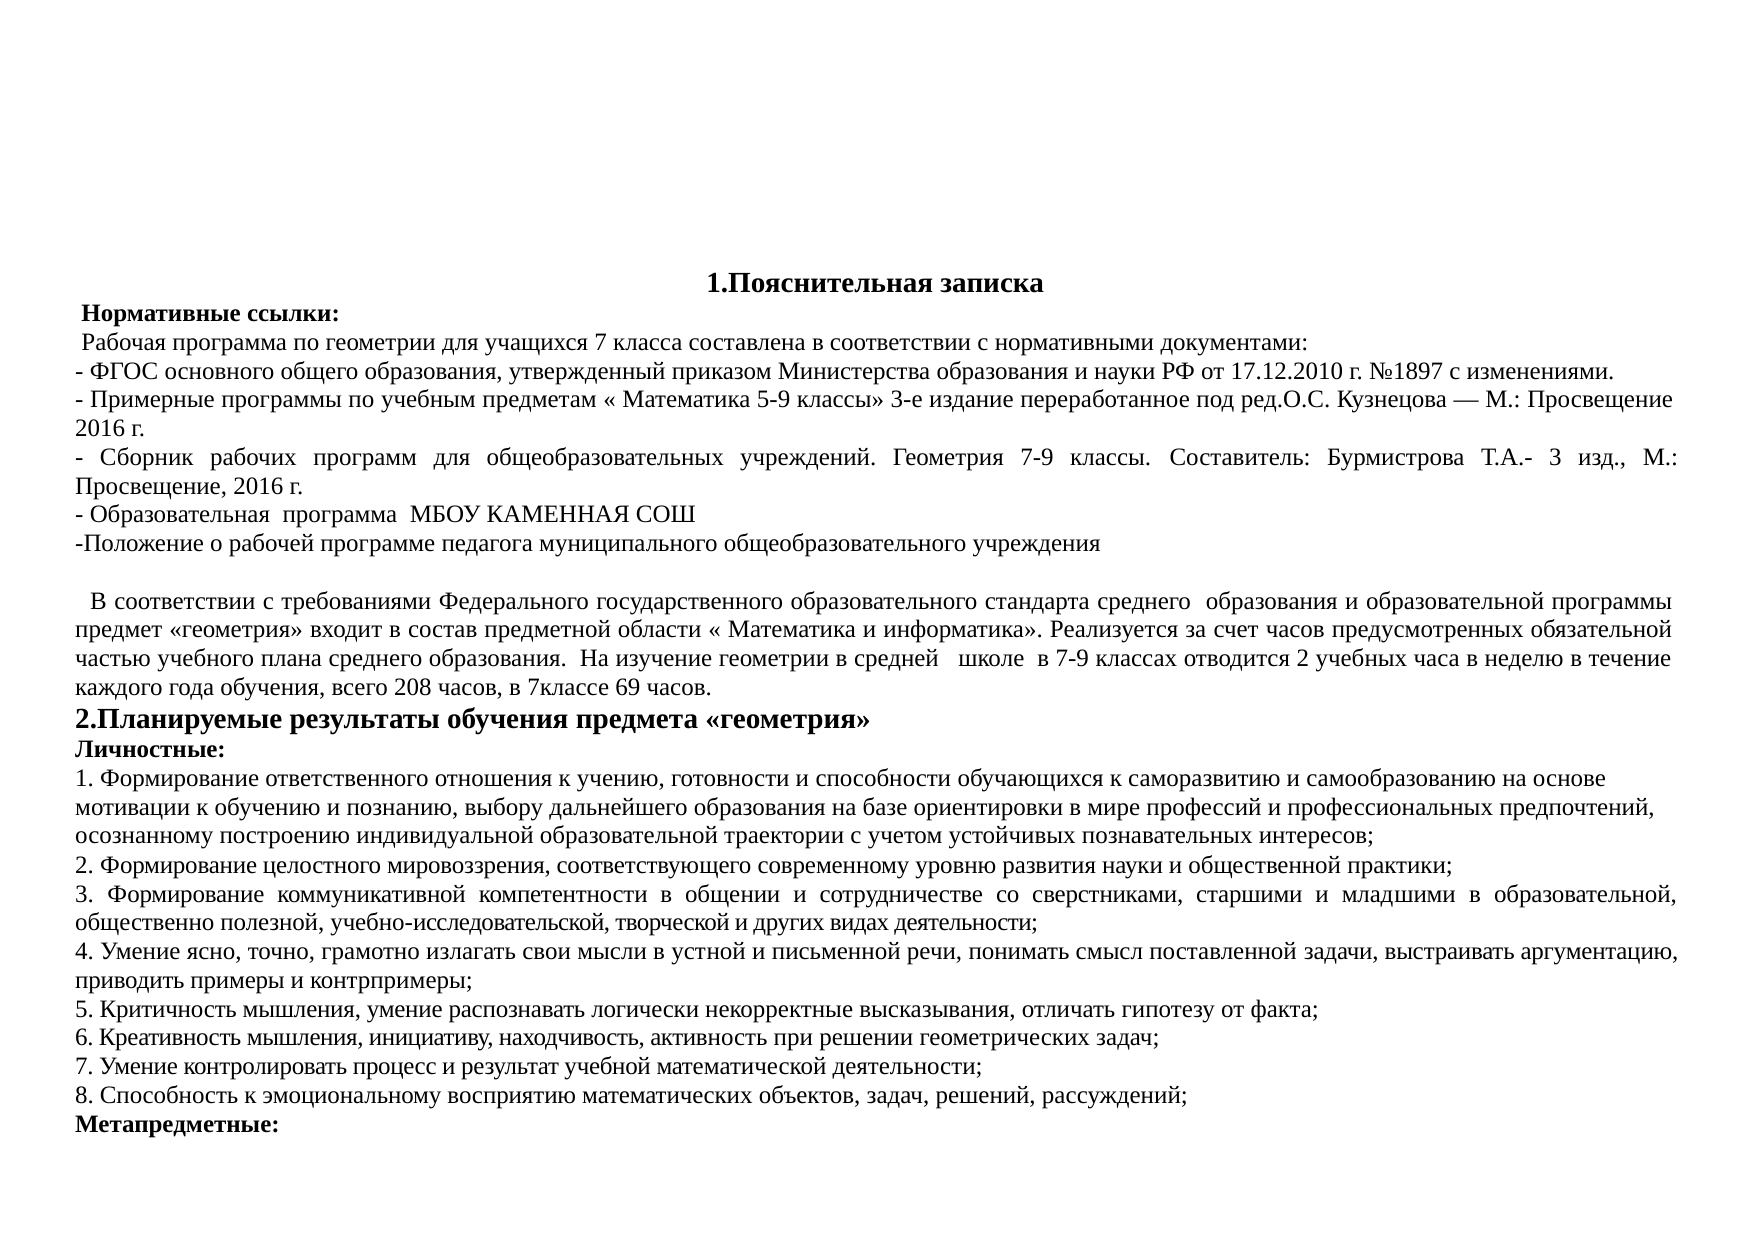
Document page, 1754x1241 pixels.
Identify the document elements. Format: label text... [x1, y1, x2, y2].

text 2.Планируемые результаты обучения предмета «геометрия» [75, 701, 1679, 734]
text 8. Способность к эмоциональному восприятию математиче­ских объектов, задач, решений, рассуждений; [75, 1080, 1677, 1109]
text 3. Формирование коммуникативной компетентности в обще­нии и сотрудничестве со сверстниками, старшими и млад­шими в образовательной, общественно полезной, учебно-исследовательской, творческой и других видах деятельности; [75, 879, 1677, 936]
text 2. Формирование целостного мировоззрения, соответствую­щего современному уровню развития науки и обществен­ной практики; [75, 850, 1676, 879]
text Личностные: [75, 734, 1675, 763]
text - Сборник рабочих программ для общеобразовательных учреждений. Геометрия 7-9 классы. Составитель: Бурмистрова Т.А.- 3 изд., М.: Просвещение, 2016 г. [75, 442, 1679, 499]
text 7. Умение контролировать процесс и результат учебной мате­матической деятельности; [75, 1051, 1677, 1080]
text 6. Креативность мышления, инициативу, находчивость, актив­ность при решении геометрических задач; [75, 1022, 1677, 1051]
text Нормативные ссылки: [75, 298, 1675, 327]
text 5. Критичность мышления, умение распознавать логически некорректные высказывания, отличать гипотезу от факта; [75, 994, 1678, 1022]
text Рабочая программа по геометрии для учащихся 7 класса составлена в соответствии с нормативными документами: [75, 327, 1675, 356]
text В соответствии с требованиями Федерального государственного образовательного стандарта среднего образования и образовательной программы предмет «геометрия» входит в состав предметной области « Математика и информатика». Реализуется за счет часов предусмотренных обязательной частью учебного плана среднего образования. На изучение геометрии в средней школе в 7-9 классах отводится 2 учебных часа в неделю в течение каждого года обучения, всего 208 часов, в 7классе 69 часов. [75, 586, 1675, 701]
text 4. Умение ясно, точно, грамотно излагать свои мысли в уст­ной и письменной речи, понимать смысл поставленной задачи, выстраивать аргументацию, приводить примеры и контрпримеры; [75, 936, 1678, 994]
text - Примерные программы по учебным предметам « Математика 5-9 классы» 3-е издание переработанное под ред.О.С. Кузнецова — М.: Просвещение 2016 г. [75, 384, 1675, 442]
text 1.Пояснительная записка [75, 265, 1675, 298]
text - Образовательная программа МБОУ КАМЕННАЯ СОШ [75, 499, 1679, 528]
text - ФГОС основного общего образования, утвержденный приказом Министерства образования и науки РФ от 17.12.2010 г. №1897 с изменениями. [75, 356, 1675, 384]
text Метапредметные: [75, 1109, 1675, 1137]
text 1. Формирование ответственного отношения к учению, готовности и способности обучающихся к саморазвитию и самообразованию на основе мотивации к обучению и познанию, выбору дальнейшего образования на базе ориентировки в мире профессий и профессиональных предпочтений, осознанному построению индивидуальной образовательной траектории с учетом устойчивых познавательных интересов; [75, 763, 1675, 849]
text -Положение о рабочей программе педагога муниципального общеобразовательного учреждения [75, 528, 1679, 557]
